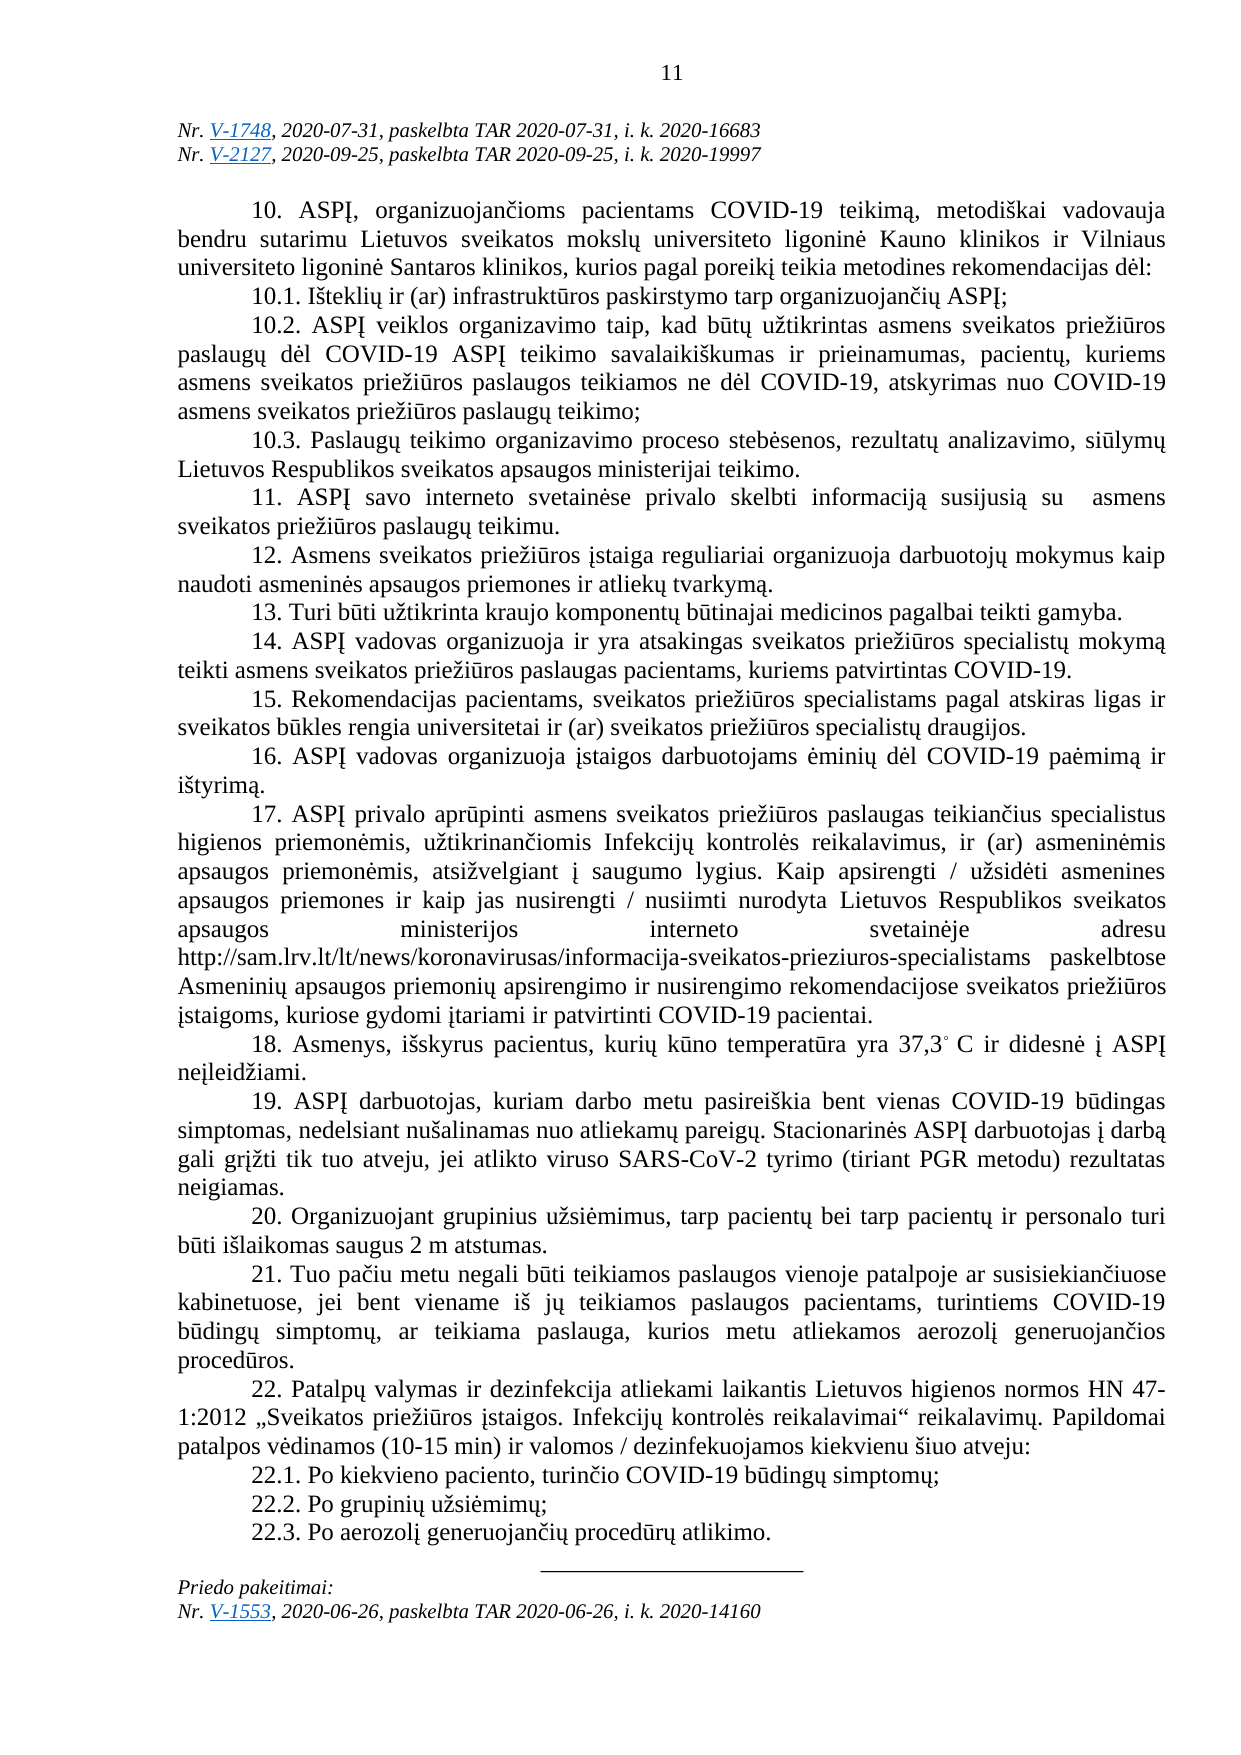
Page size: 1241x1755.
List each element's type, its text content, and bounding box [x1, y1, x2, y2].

text Nr. V-1553, 2020-06-26, paskelbta TAR 2020-06-26, i. k. 2020-14160 [177, 1599, 1167, 1623]
text 22. Patalpų valymas ir dezinfekcija atliekami laikantis Lietuvos higienos normos HN 47-1:2012 „Sveikatos priežiūros įstaigos. Infekcijų kontrolės reikalavimai“ reikalavimų. Papildomai patalpos vėdinamos (10-15 min) ir valomos / dezinfekuojamos kiekvienu šiuo atveju: [177, 1374, 1167, 1460]
text Nr. V-2127, 2020-09-25, paskelbta TAR 2020-09-25, i. k. 2020-19997 [177, 142, 1167, 166]
text 15. Rekomendacijas pacientams, sveikatos priežiūros specialistams pagal atskiras ligas ir sveikatos būkles rengia universitetai ir (ar) sveikatos priežiūros specialistų draugijos. [177, 684, 1167, 741]
text Priedo pakeitimai: [177, 1575, 1167, 1599]
text 13. Turi būti užtikrinta kraujo komponentų būtinajai medicinos pagalbai teikti gamyba. [177, 597, 1167, 626]
text 17. ASPĮ privalo aprūpinti asmens sveikatos priežiūros paslaugas teikiančius specialistus higienos priemonėmis, užtikrinančiomis Infekcijų kontrolės reikalavimus, ir (ar) asmeninėmis apsaugos priemonėmis, atsižvelgiant į saugumo lygius. Kaip apsirengti / užsidėti asmenines apsaugos priemones ir kaip jas nusirengti / nusiimti nurodyta Lietuvos Respublikos sveikatos apsaugos ministerijos interneto svetainėje adresu http://sam.lrv.lt/lt/news/koronavirusas/informacija-sveikatos-prieziuros-specialistams paskelbtose Asmeninių apsaugos priemonių apsirengimo ir nusirengimo rekomendacijose sveikatos priežiūros įstaigoms, kuriose gydomi įtariami ir patvirtinti COVID-19 pacientai. [177, 799, 1167, 1029]
text 12. Asmens sveikatos priežiūros įstaiga reguliariai organizuoja darbuotojų mokymus kaip naudoti asmeninės apsaugos priemones ir atliekų tvarkymą. [177, 540, 1167, 597]
text 22.1. Po kiekvieno paciento, turinčio COVID-19 būdingų simptomų; [177, 1460, 1167, 1489]
text 10. ASPĮ, organizuojančioms pacientams COVID-19 teikimą, metodiškai vadovauja bendru sutarimu Lietuvos sveikatos mokslų universiteto ligoninė Kauno klinikos ir Vilniaus universiteto ligoninė Santaros klinikos, kurios pagal poreikį teikia metodines rekomendacijas dėl: [177, 195, 1167, 281]
text 22.2. Po grupinių užsiėmimų; [177, 1489, 1167, 1517]
text Nr. V-1748, 2020-07-31, paskelbta TAR 2020-07-31, i. k. 2020-16683 [177, 118, 1167, 142]
text 10.1. Išteklių ir (ar) infrastruktūros paskirstymo tarp organizuojančių ASPĮ; [177, 281, 1167, 310]
text _____________________ [177, 1546, 1167, 1575]
text 16. ASPĮ vadovas organizuoja įstaigos darbuotojams ėminių dėl COVID-19 paėmimą ir ištyrimą. [177, 741, 1167, 799]
text 14. ASPĮ vadovas organizuoja ir yra atsakingas sveikatos priežiūros specialistų mokymą teikti asmens sveikatos priežiūros paslaugas pacientams, kuriems patvirtintas COVID-19. [177, 626, 1167, 684]
text 10.2. ASPĮ veiklos organizavimo taip, kad būtų užtikrintas asmens sveikatos priežiūros paslaugų dėl COVID-19 ASPĮ teikimo savalaikiškumas ir prieinamumas, pacientų, kuriems asmens sveikatos priežiūros paslaugos teikiamos ne dėl COVID-19, atskyrimas nuo COVID-19 asmens sveikatos priežiūros paslaugų teikimo; [177, 310, 1167, 425]
text 19. ASPĮ darbuotojas, kuriam darbo metu pasireiškia bent vienas COVID-19 būdingas simptomas, nedelsiant nušalinamas nuo atliekamų pareigų. Stacionarinės ASPĮ darbuotojas į darbą gali grįžti tik tuo atveju, jei atlikto viruso SARS-CoV-2 tyrimo (tiriant PGR metodu) rezultatas neigiamas. [177, 1086, 1167, 1201]
text 21. Tuo pačiu metu negali būti teikiamos paslaugos vienoje patalpoje ar susisiekiančiuose kabinetuose, jei bent viename iš jų teikiamos paslaugos pacientams, turintiems COVID-19 būdingų simptomų, ar teikiama paslauga, kurios metu atliekamos aerozolį generuojančios procedūros. [177, 1259, 1167, 1374]
text 20. Organizuojant grupinius užsiėmimus, tarp pacientų bei tarp pacientų ir personalo turi būti išlaikomas saugus 2 m atstumas. [177, 1201, 1167, 1259]
text 10.3. Paslaugų teikimo organizavimo proceso stebėsenos, rezultatų analizavimo, siūlymų Lietuvos Respublikos sveikatos apsaugos ministerijai teikimo. [177, 425, 1167, 482]
text 22.3. Po aerozolį generuojančių procedūrų atlikimo. [177, 1517, 1167, 1546]
text 11. ASPĮ savo interneto svetainėse privalo skelbti informaciją susijusią su asmens sveikatos priežiūros paslaugų teikimu. [177, 482, 1167, 540]
text 18. Asmenys, išskyrus pacientus, kurių kūno temperatūra yra 37,3◦ C ir didesnė į ASPĮ neįleidžiami. [177, 1029, 1167, 1086]
